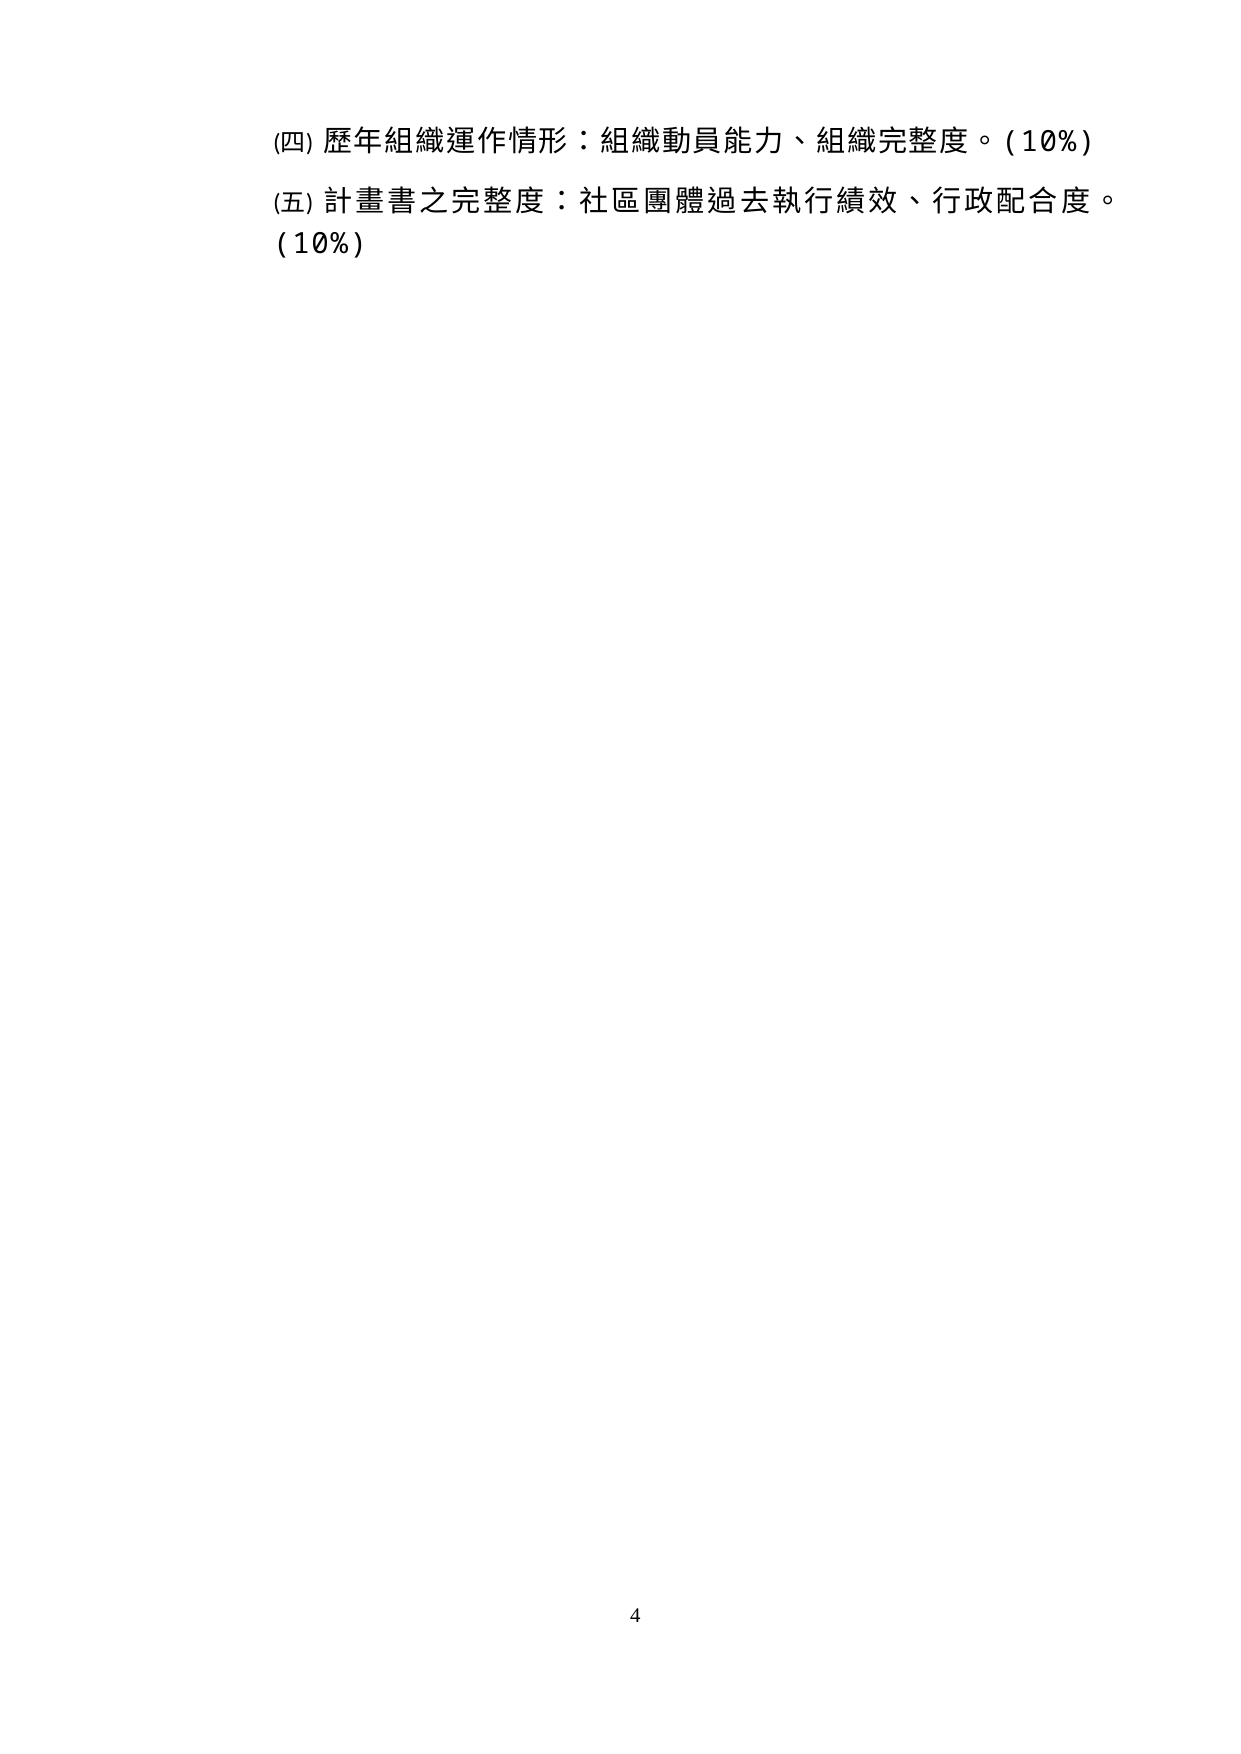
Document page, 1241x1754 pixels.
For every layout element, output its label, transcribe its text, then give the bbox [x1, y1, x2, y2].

list 計畫書之完整度：社區團體過去執行績效、行政配合度。(10%) [273, 178, 1122, 262]
list 歷年組織運作情形：組織動員能力、組織完整度。(10%) [273, 118, 1122, 160]
